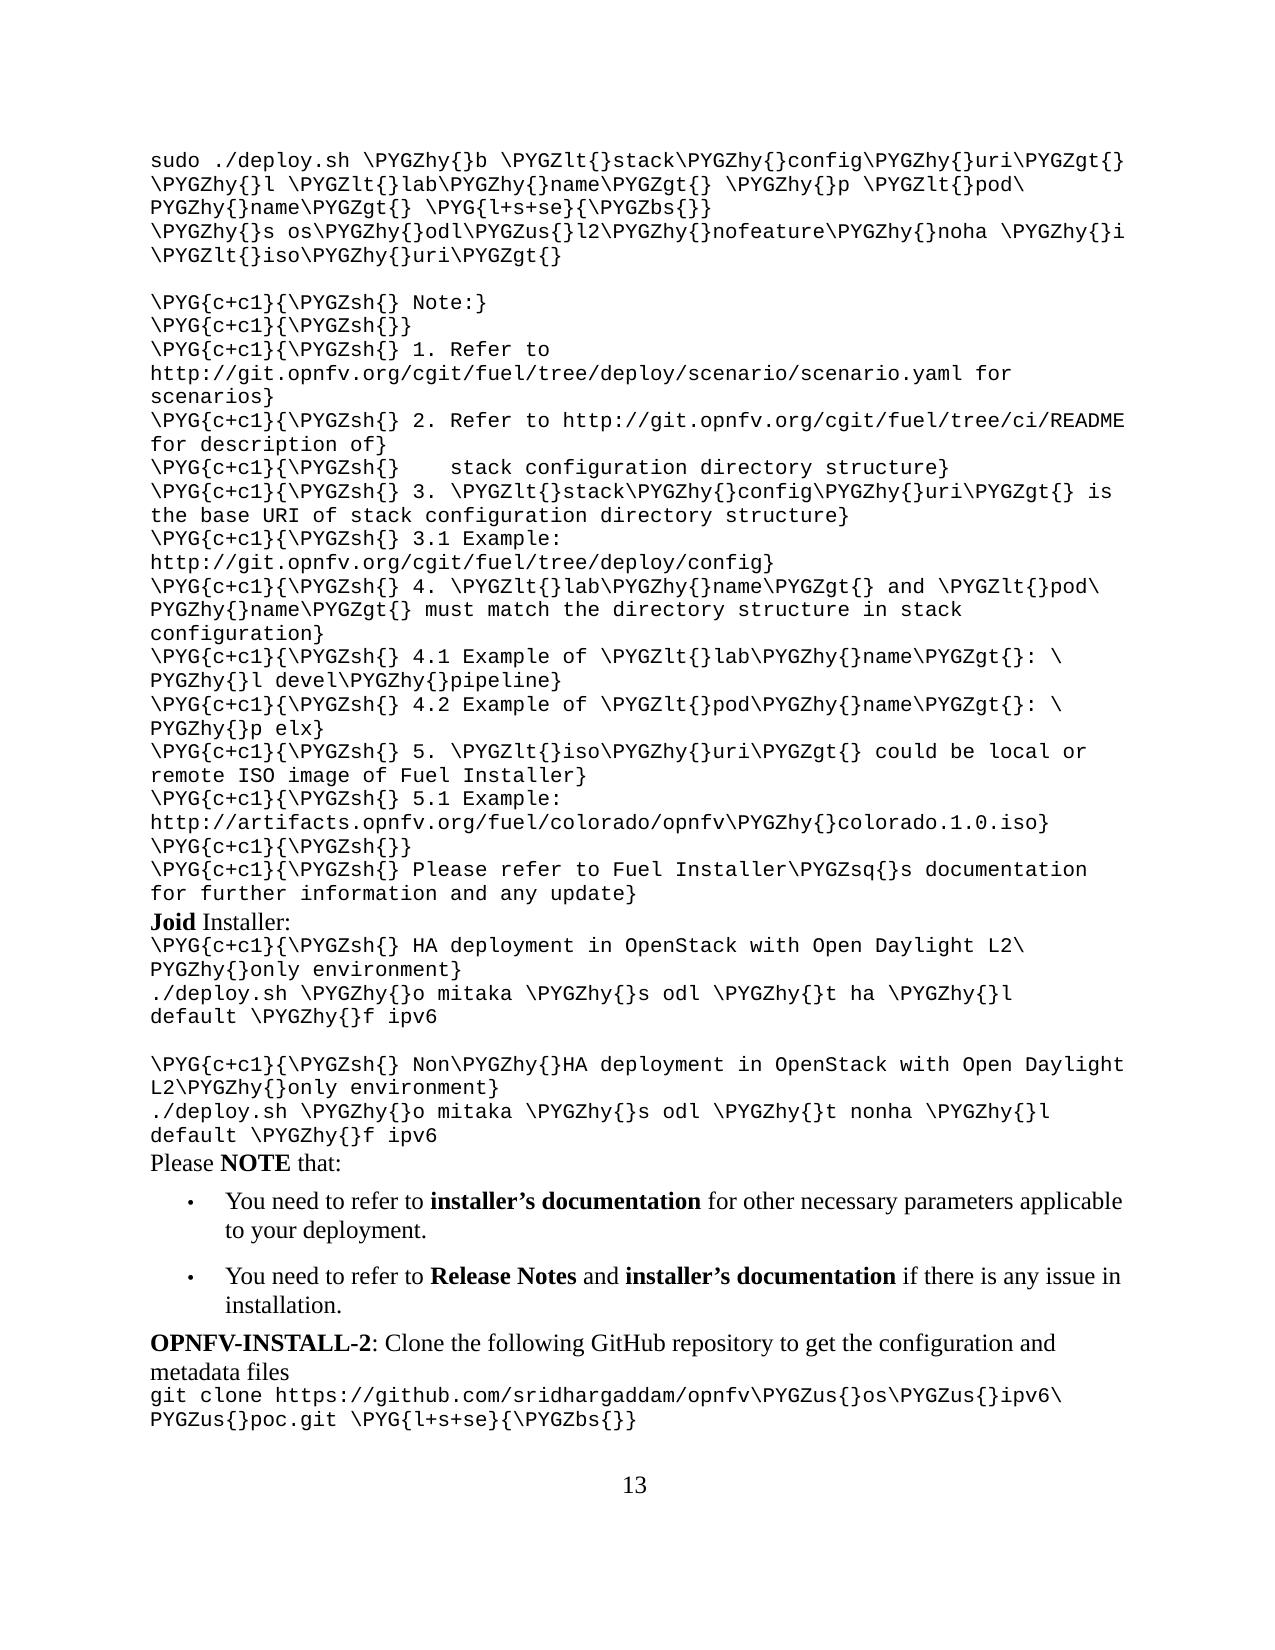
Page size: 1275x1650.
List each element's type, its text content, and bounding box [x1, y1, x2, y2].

text Joid Installer: [150, 907, 1125, 935]
text ./deploy.sh \PYGZhy{}o mitaka \PYGZhy{}s odl \PYGZhy{}t ha \PYGZhy{}l default \PYGZhy{}f ipv6 [150, 983, 1125, 1030]
text \PYG{c+c1}{\PYGZsh{} stack configuration directory structure} [150, 457, 1125, 481]
text sudo ./deploy.sh \PYGZhy{}b \PYGZlt{}stack\PYGZhy{}config\PYGZhy{}uri\PYGZgt{} \PYGZhy{}l \PYGZlt{}lab\PYGZhy{}name\PYGZgt{} \PYGZhy{}p \PYGZlt{}pod\PYGZhy{}name\PYGZgt{} \PYG{l+s+se}{\PYGZbs{}} [150, 150, 1125, 221]
text \PYG{c+c1}{\PYGZsh{} 4. \PYGZlt{}lab\PYGZhy{}name\PYGZgt{} and \PYGZlt{}pod\PYGZhy{}name\PYGZgt{} must match the directory structure in stack configuration} [150, 576, 1125, 647]
text \PYG{c+c1}{\PYGZsh{} 4.1 Example of \PYGZlt{}lab\PYGZhy{}name\PYGZgt{}: \PYGZhy{}l devel\PYGZhy{}pipeline} [150, 647, 1125, 694]
text \PYGZhy{}s os\PYGZhy{}odl\PYGZus{}l2\PYGZhy{}nofeature\PYGZhy{}noha \PYGZhy{}i \PYGZlt{}iso\PYGZhy{}uri\PYGZgt{} [150, 221, 1125, 268]
text \PYG{c+c1}{\PYGZsh{} 2. Refer to http://git.opnfv.org/cgit/fuel/tree/ci/README for description of} [150, 410, 1125, 457]
text git clone https://github.com/sridhargaddam/opnfv\PYGZus{}os\PYGZus{}ipv6\PYGZus{}poc.git \PYG{l+s+se}{\PYGZbs{}} [150, 1385, 1125, 1433]
text \PYG{c+c1}{\PYGZsh{} 1. Refer to http://git.opnfv.org/cgit/fuel/tree/deploy/scenario/scenario.yaml for scenarios} [150, 339, 1125, 410]
text \PYG{c+c1}{\PYGZsh{} 4.2 Example of \PYGZlt{}pod\PYGZhy{}name\PYGZgt{}: \PYGZhy{}p elx} [150, 694, 1125, 741]
text \PYG{c+c1}{\PYGZsh{} 3. \PYGZlt{}stack\PYGZhy{}config\PYGZhy{}uri\PYGZgt{} is the base URI of stack configuration directory structure} [150, 481, 1125, 528]
text ./deploy.sh \PYGZhy{}o mitaka \PYGZhy{}s odl \PYGZhy{}t nonha \PYGZhy{}l default \PYGZhy{}f ipv6 [150, 1101, 1125, 1148]
text \PYG{c+c1}{\PYGZsh{} HA deployment in OpenStack with Open Daylight L2\PYGZhy{}only environment} [150, 935, 1125, 983]
text \PYG{c+c1}{\PYGZsh{} Non\PYGZhy{}HA deployment in OpenStack with Open Daylight L2\PYGZhy{}only environment} [150, 1054, 1125, 1101]
list You need to refer to installer’s documentation for other necessary parameters applicable to your deployment. [187, 1186, 1125, 1243]
text \PYG{c+c1}{\PYGZsh{}} [150, 836, 1125, 859]
text \PYG{c+c1}{\PYGZsh{} 3.1 Example: http://git.opnfv.org/cgit/fuel/tree/deploy/config} [150, 528, 1125, 576]
text \PYG{c+c1}{\PYGZsh{}} [150, 316, 1125, 339]
text Please NOTE that: [150, 1148, 1125, 1177]
text \PYG{c+c1}{\PYGZsh{} Please refer to Fuel Installer\PYGZsq{}s documentation for further information and any update} [150, 859, 1125, 907]
text OPNFV-INSTALL-2: Clone the following GitHub repository to get the configuration and metadata files [150, 1328, 1125, 1385]
text \PYG{c+c1}{\PYGZsh{} 5. \PYGZlt{}iso\PYGZhy{}uri\PYGZgt{} could be local or remote ISO image of Fuel Installer} [150, 741, 1125, 788]
text \PYG{c+c1}{\PYGZsh{} 5.1 Example: http://artifacts.opnfv.org/fuel/colorado/opnfv\PYGZhy{}colorado.1.0.iso} [150, 788, 1125, 836]
text \PYG{c+c1}{\PYGZsh{} Note:} [150, 292, 1125, 316]
list You need to refer to Release Notes and installer’s documentation if there is any issue in installation. [187, 1261, 1125, 1319]
